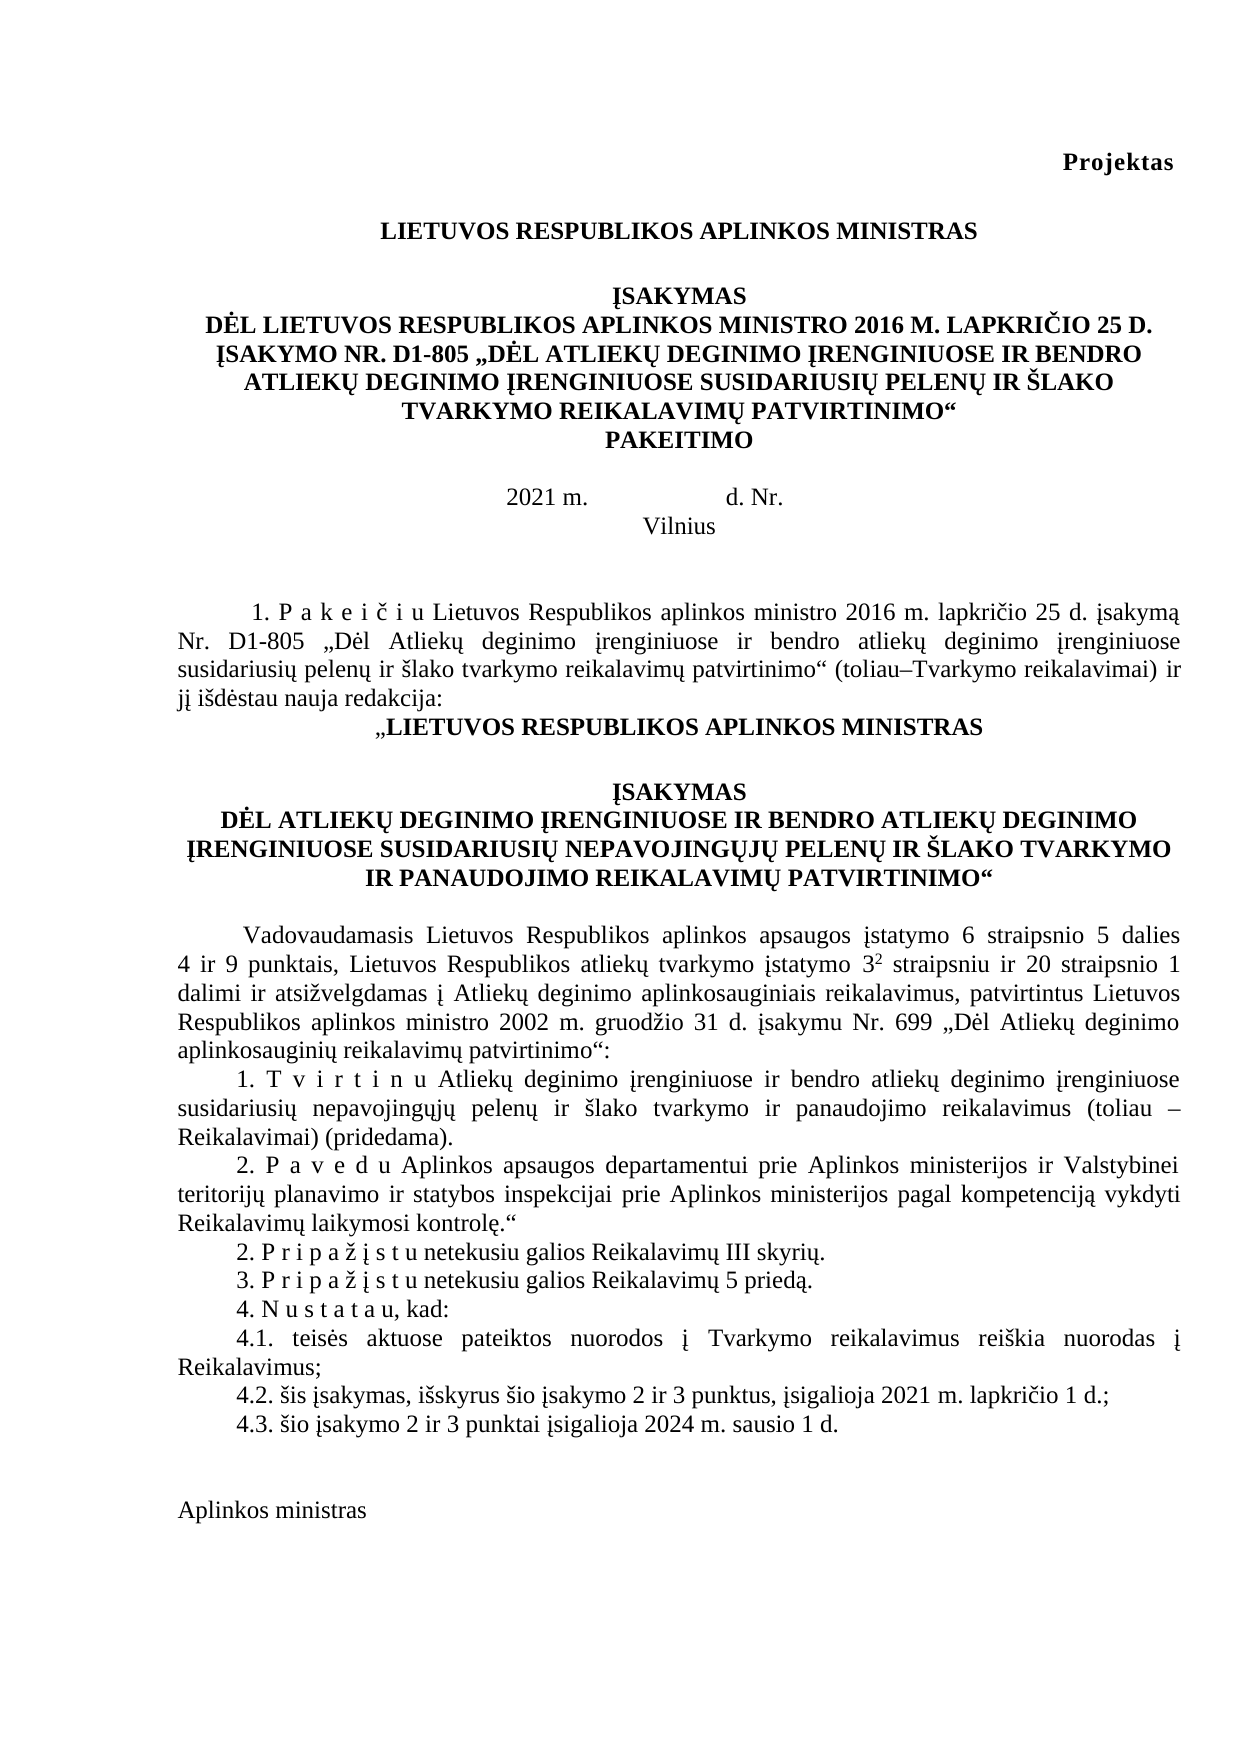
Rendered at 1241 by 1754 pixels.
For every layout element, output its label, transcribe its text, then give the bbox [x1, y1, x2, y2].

text DĖL LIETUVOS RESPUBLIKOS APLINKOS MINISTRO 2016 M. LAPKRIČIO 25 D. ĮSAKYMO NR. D1-805 „DĖL ATLIEKŲ DEGINIMO ĮRENGINIUOSE IR BENDRO ATLIEKŲ DEGINIMO ĮRENGINIUOSE SUSIDARIUSIŲ PELENŲ IR ŠLAKO TVARKYMO REIKALAVIMŲ PATVIRTINIMO“ [177, 310, 1181, 425]
text ĮSAKYMAS [177, 777, 1181, 806]
text Projektas [177, 147, 1181, 176]
text 1. T v i r t i n u Atliekų deginimo įrenginiuose ir bendro atliekų deginimo įrenginiuose susidariusių nepavojingųjų pelenų ir šlako tvarkymo ir panaudojimo reikalavimus (toliau – Reikalavimai) (pridedama). [177, 1064, 1181, 1151]
text Vilnius [177, 511, 1181, 569]
text 4.1. teisės aktuose pateiktos nuorodos į Tvarkymo reikalavimus reiškia nuorodas į Reikalavimus; [177, 1323, 1181, 1381]
text 4.3. šio įsakymo 2 ir 3 punktai įsigalioja 2024 m. sausio 1 d. [177, 1409, 1181, 1438]
text 4. N u s t a t a u, kad: [177, 1294, 1181, 1323]
text DĖL ATLIEKŲ DEGINIMO ĮRENGINIUOSE IR BENDRO ATLIEKŲ DEGINIMO ĮRENGINIUOSE SUSIDARIUSIŲ NEPAVOJINGŲJŲ PELENŲ IR ŠLAKO TVARKYMO IR PANAUDOJIMO REIKALAVIMŲ PATVIRTINIMO“ [177, 806, 1181, 892]
text Vadovaudamasis Lietuvos Respublikos aplinkos apsaugos įstatymo 6 straipsnio 5 dalies 4 ir 9 punktais, Lietuvos Respublikos atliekų tvarkymo įstatymo 32 straipsniu ir 20 straipsnio 1 dalimi ir atsižvelgdamas į Atliekų deginimo aplinkosauginiais reikalavimus, patvirtintus Lietuvos Respublikos aplinkos ministro 2002 m. gruodžio 31 d. įsakymu Nr. 699 „Dėl Atliekų deginimo aplinkosauginių reikalavimų patvirtinimo“: [177, 921, 1181, 1064]
text PAKEITIMO [177, 425, 1181, 454]
text 1. P a k e i č i u Lietuvos Respublikos aplinkos ministro 2016 m. lapkričio 25 d. įsakymą Nr. D1-805 „Dėl Atliekų deginimo įrenginiuose ir bendro atliekų deginimo įrenginiuose susidariusių pelenų ir šlako tvarkymo reikalavimų patvirtinimo“ (toliau–Tvarkymo reikalavimai) ir jį išdėstau nauja redakcija: [177, 597, 1181, 712]
text 2021 m. d. Nr. [177, 482, 1181, 511]
text ĮSAKYMAS [177, 281, 1181, 310]
text 3. P r i p a ž į s t u netekusiu galios Reikalavimų 5 priedą. [177, 1266, 1181, 1294]
text Aplinkos ministras [177, 1496, 1181, 1524]
text 2. P r i p a ž į s t u netekusiu galios Reikalavimų III skyrių. [177, 1237, 1181, 1266]
text LIETUVOS RESPUBLIKOS APLINKOS MINISTRAS [177, 216, 1181, 245]
text 4.2. šis įsakymas, išskyrus šio įsakymo 2 ir 3 punktus, įsigalioja 2021 m. lapkričio 1 d.; [177, 1381, 1181, 1409]
text 2. P a v e d u Aplinkos apsaugos departamentui prie Aplinkos ministerijos ir Valstybinei teritorijų planavimo ir statybos inspekcijai prie Aplinkos ministerijos pagal kompetenciją vykdyti Reikalavimų laikymosi kontrolę.“ [177, 1151, 1181, 1237]
text „LIETUVOS RESPUBLIKOS APLINKOS MINISTRAS [177, 712, 1181, 741]
